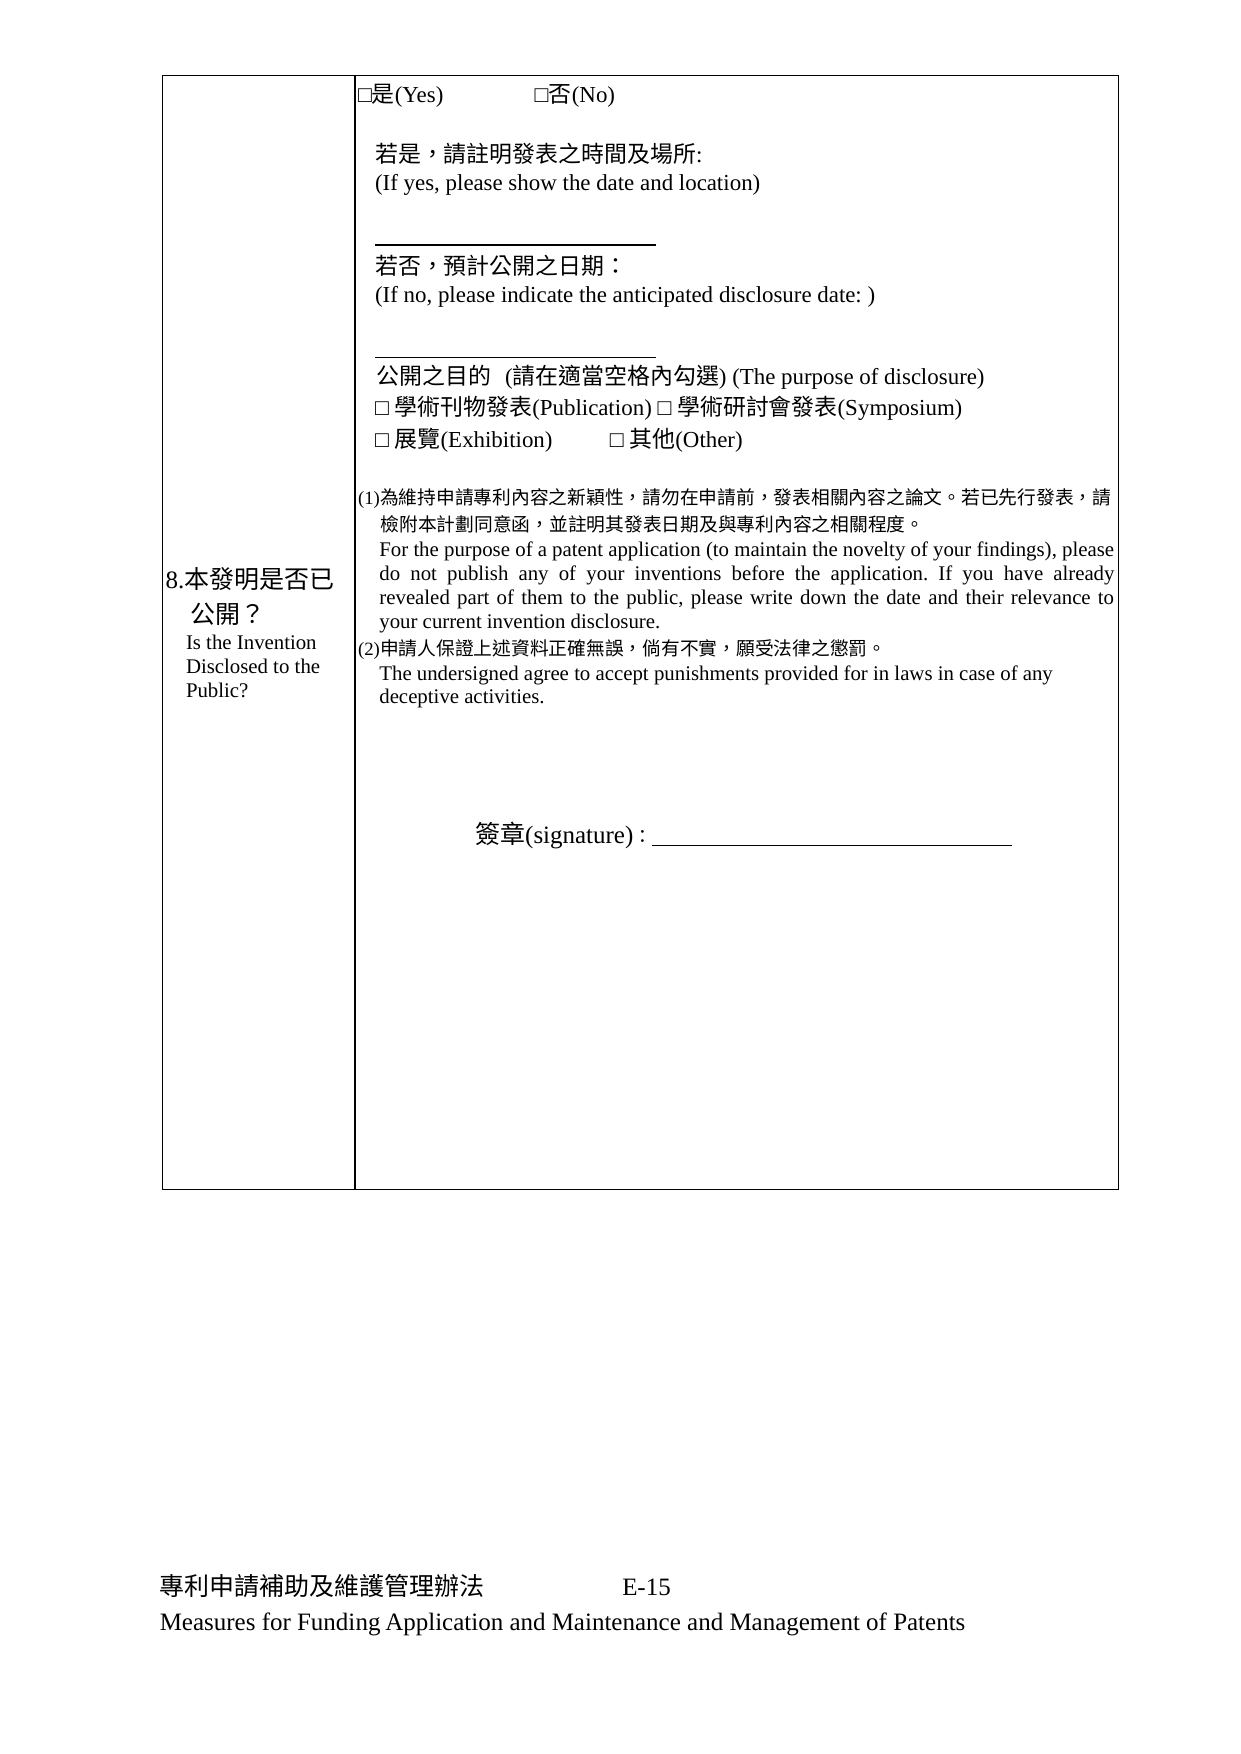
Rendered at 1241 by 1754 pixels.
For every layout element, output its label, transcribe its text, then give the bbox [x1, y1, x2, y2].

table_cell □是(Yes) □否(No) 若是，請註明發表之時間及場所: (If yes, please show the date and location) 若否，預計公開之日期： (If no, please indicate the anticipated disclosure date: ) 公開之目的 (請在適當空格內勾選) (The purpose of disclosure) □ 學術刊物發表(Publication) □ 學術研討會發表(Symposium) □ 展覽(Exhibition) □ 其他(Other) (1)為維持申請專利內容之新穎性，請勿在申請前，發表相關內容之論文。若已先行發表，請檢附本計劃同意函，並註明其發表日期及與專利內容之相關程度。 For the purpose of a patent application (to maintain the novelty of your findings), please do not publish any of your inventions before the application. If you have already revealed part of them to the public, please write down the date and their relevance to your current invention disclosure. (2)申請人保證上述資料正確無誤，倘有不實，願受法律之懲罰。 The undersigned agree to accept punishments provided for in laws in case of any deceptive activities. 簽章(signature)： [356, 76, 1118, 1189]
table_cell 8.本發明是否已公開？ Is the Invention Disclosed to the Public? [163, 76, 354, 1189]
